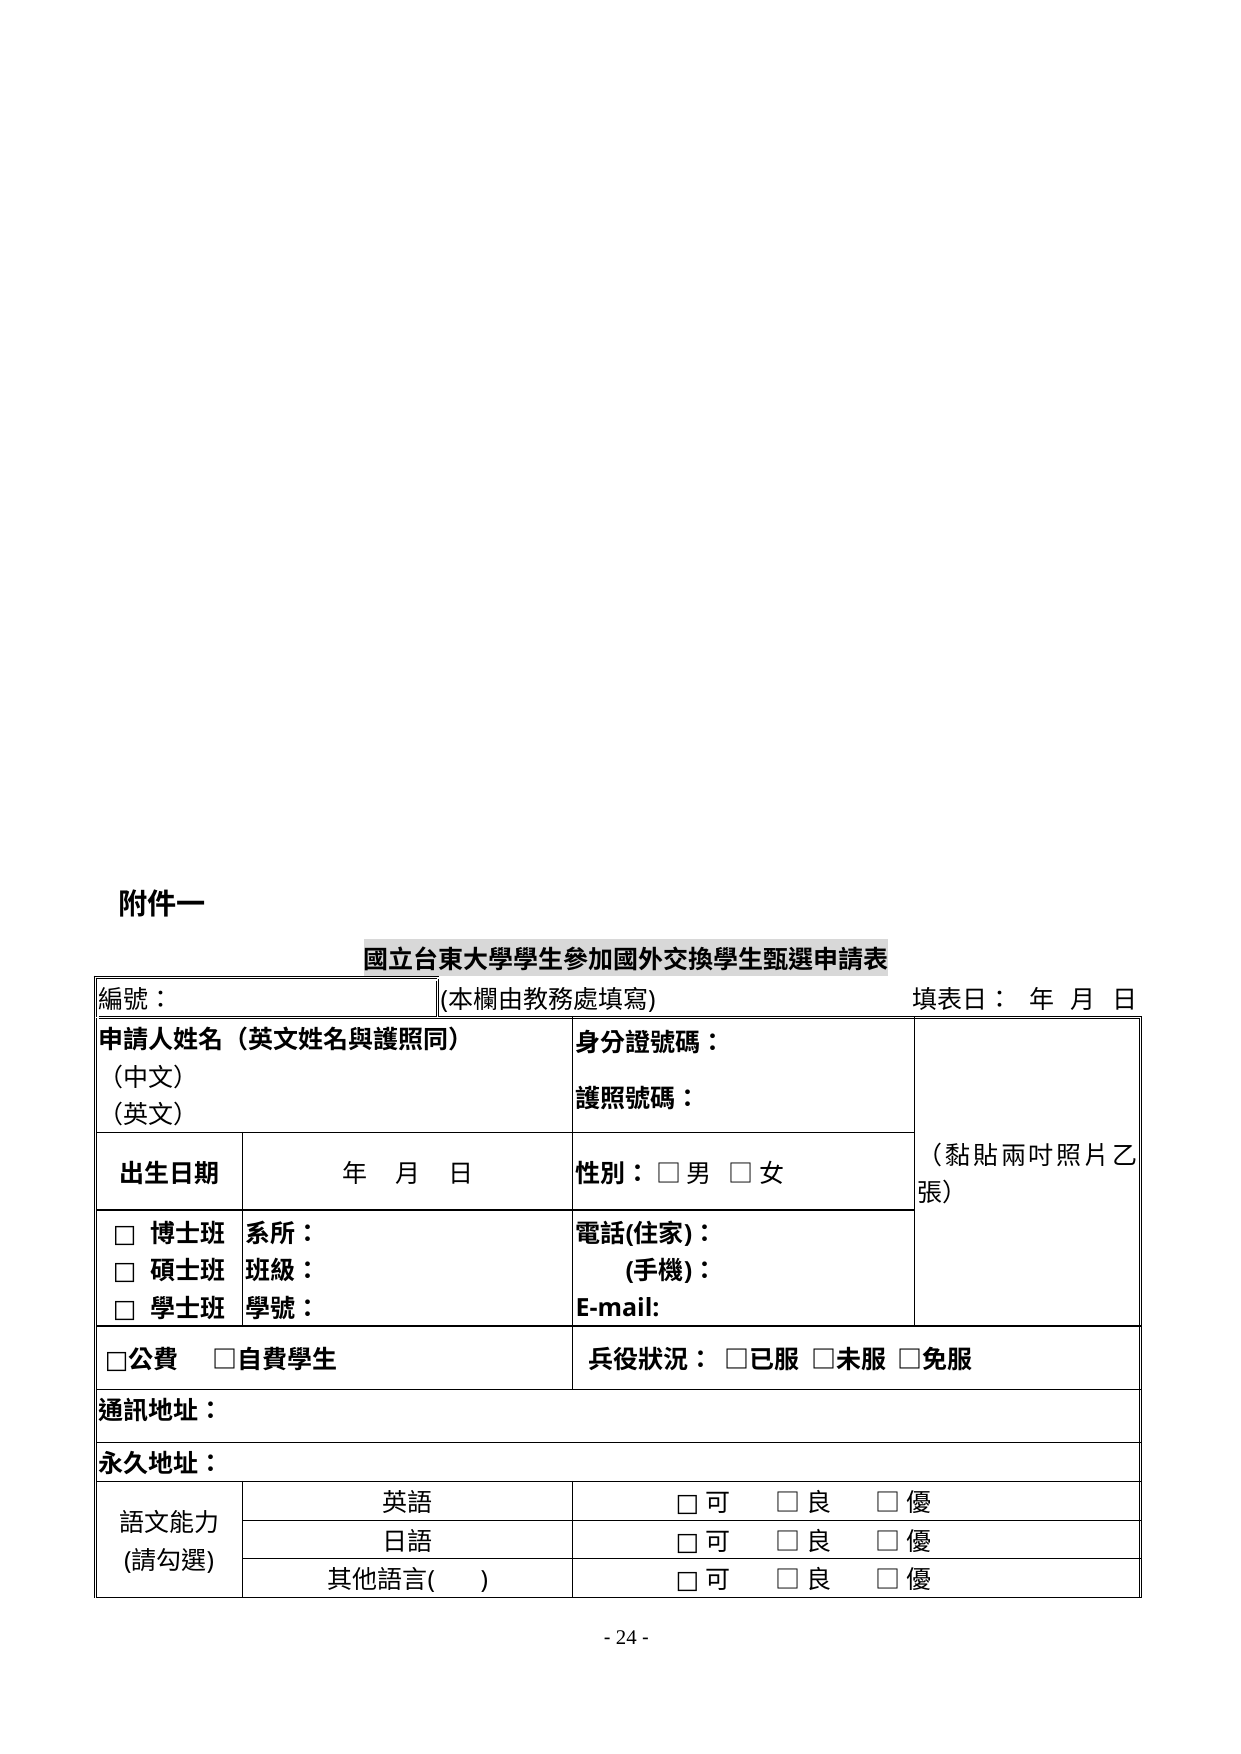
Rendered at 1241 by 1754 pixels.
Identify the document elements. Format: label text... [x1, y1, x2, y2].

table_cell □ 可 □ 良 □ 優 [573, 1521, 1139, 1558]
table_cell 出生日期 [97, 1133, 242, 1209]
table_cell 年 月 日 [243, 1133, 572, 1209]
table_cell 性別： □ 男 □ 女 [573, 1133, 914, 1209]
table_cell 語文能力 (請勾選) [97, 1482, 242, 1597]
table_cell [1142, 1481, 1157, 1520]
table_cell [1142, 1016, 1157, 1132]
table_cell 日語 [243, 1521, 572, 1558]
table_cell [1142, 1132, 1157, 1209]
table_cell 通訊地址： [97, 1390, 1139, 1442]
table_cell 身分證號碼： 護照號碼： [573, 1019, 914, 1132]
table_cell 系所： 班級： 學號： [243, 1211, 572, 1325]
table_cell （黏貼兩吋照片乙張） [915, 1019, 1139, 1325]
table_header 填表日： 年 月 日 [729, 976, 1140, 1016]
table_cell 申請人姓名（英文姓名與護照同） （中文） （英文） [95, 1016, 572, 1132]
text 國立台東大學學生參加國外交換學生甄選申請表 [118, 939, 1134, 976]
table_cell 兵役狀況： □已服 □未服 □免服 [573, 1327, 1139, 1389]
table_cell [1142, 1442, 1157, 1481]
table_cell 永久地址： [97, 1443, 1139, 1481]
table_cell [1142, 1389, 1157, 1442]
table_cell □ 可 □ 良 □ 優 [573, 1559, 1139, 1597]
table_cell □ 可 □ 良 □ 優 [573, 1482, 1139, 1520]
table_cell 博士班 碩士班 學士班 [97, 1211, 242, 1325]
table_cell 其他語言( ) [243, 1559, 572, 1597]
table_cell [1142, 1209, 1157, 1325]
table_cell [1142, 1325, 1157, 1389]
table_header 編號： [97, 979, 437, 1016]
table_cell [1142, 1558, 1157, 1597]
text 附件一 [118, 864, 1134, 939]
table_header [1140, 976, 1157, 1016]
table_cell 電話(住家)： (手機)： E-mail: [573, 1211, 914, 1325]
table_cell [1142, 1520, 1157, 1558]
table_cell □公費 □自費學生 [97, 1327, 572, 1389]
table_cell 英語 [243, 1482, 572, 1520]
table_header (本欄由教務處填寫) [438, 976, 729, 1016]
